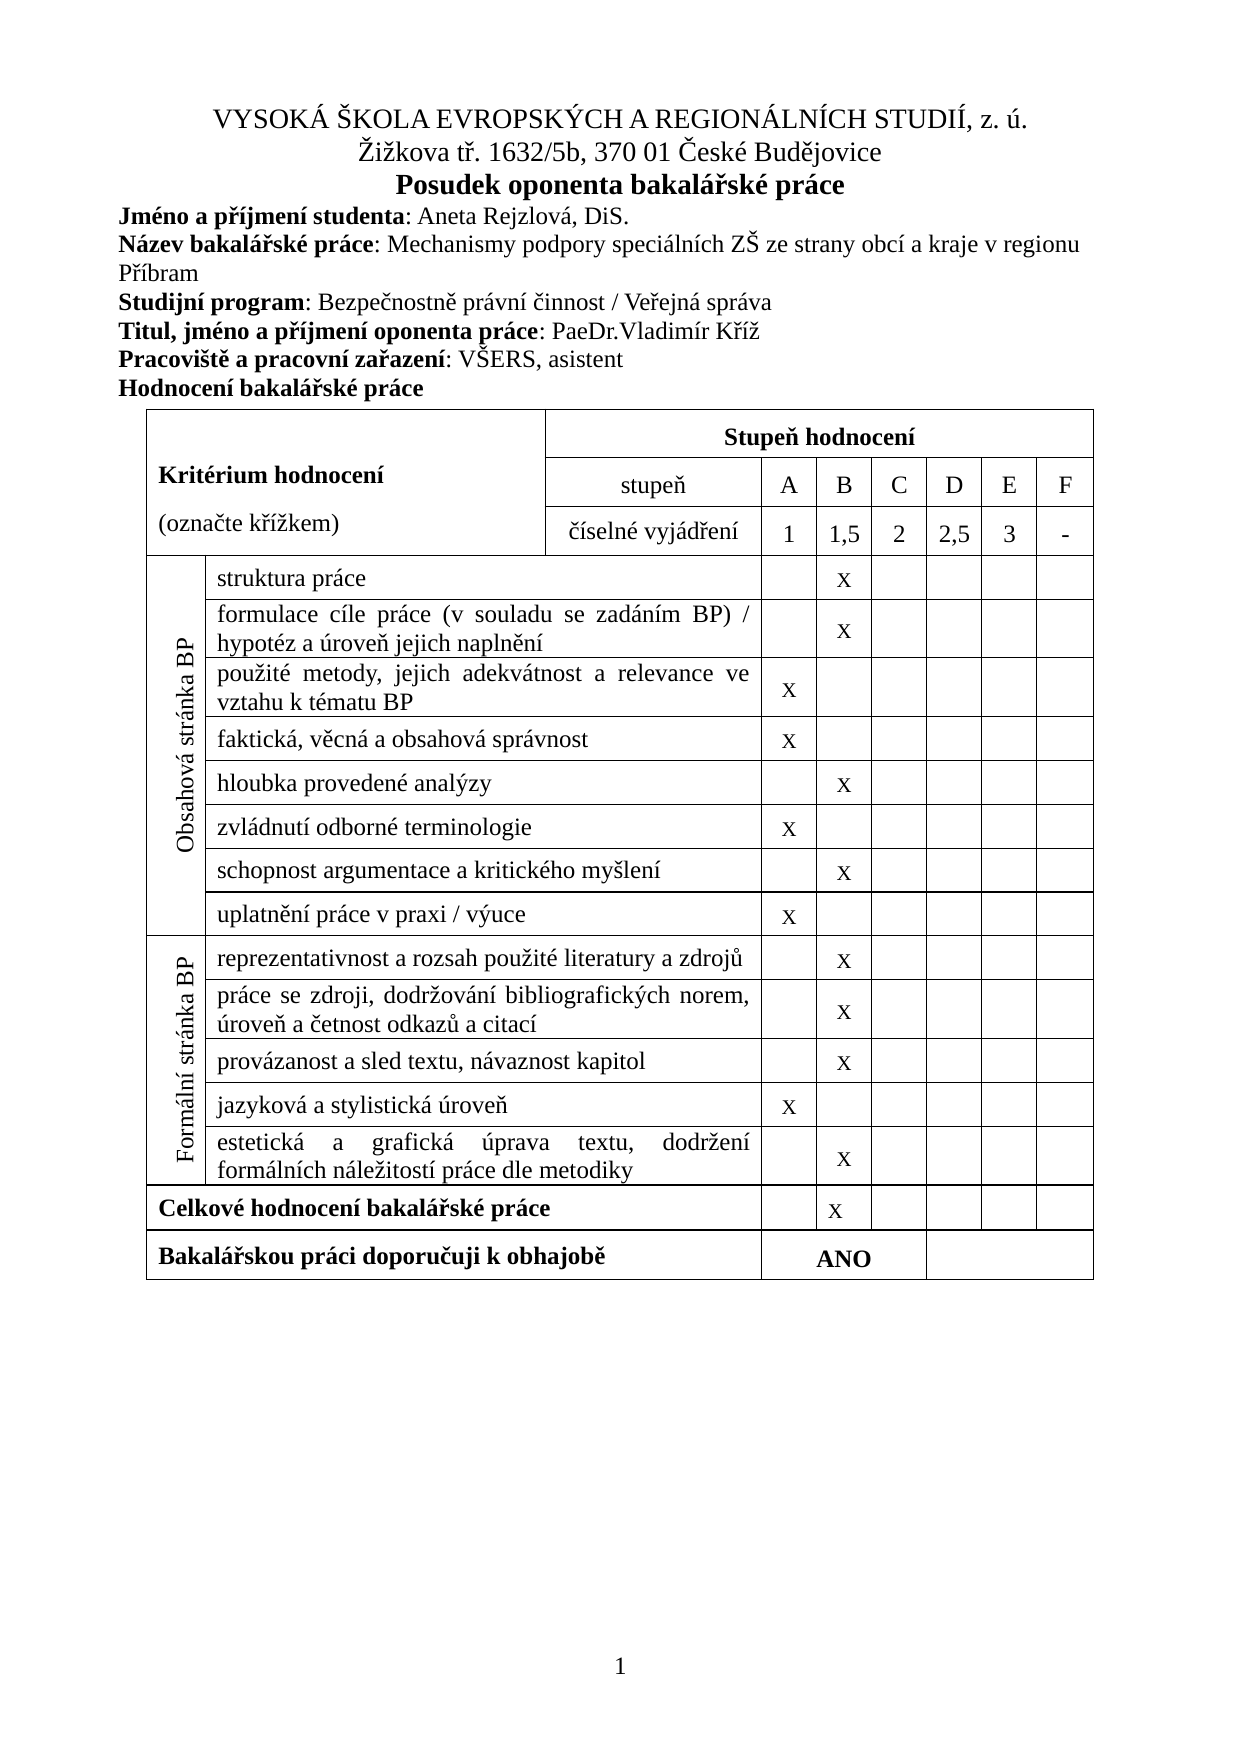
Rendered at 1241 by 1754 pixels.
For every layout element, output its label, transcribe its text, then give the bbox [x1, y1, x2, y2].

table_cell [872, 600, 926, 657]
table_cell [1037, 1127, 1093, 1184]
table_cell - [1037, 507, 1093, 554]
table_cell C [872, 458, 926, 506]
table_header Kritérium hodnocení (označte křížkem) [147, 410, 545, 554]
table_cell [982, 658, 1036, 716]
table_cell [1037, 556, 1093, 598]
table_cell [1037, 893, 1093, 935]
table_cell [762, 600, 816, 657]
table_cell [927, 980, 981, 1038]
table_cell [872, 1039, 926, 1082]
table_cell X [817, 761, 871, 803]
table_cell [872, 893, 926, 935]
table_cell [927, 761, 981, 803]
table_cell X [817, 1186, 871, 1229]
table_cell X [762, 717, 816, 759]
table_cell Formální stránka BP [147, 936, 205, 1184]
table_cell [982, 849, 1036, 891]
table_cell [1037, 600, 1093, 657]
table_cell [982, 936, 1036, 979]
table_cell [872, 761, 926, 803]
table_cell [927, 893, 981, 935]
table_cell [927, 658, 981, 716]
table_cell E [982, 458, 1036, 506]
table_cell [762, 1039, 816, 1082]
text VYSOKÁ ŠKOLA EVROPSKÝCH A REGIONÁLNÍCH STUDIÍ, z. ú. [118, 102, 1122, 135]
table_cell reprezentativnost a rozsah použité literatury a zdrojů [206, 936, 761, 979]
table_cell [872, 658, 926, 716]
table_cell [1037, 1083, 1093, 1126]
table_cell F [1037, 458, 1093, 506]
table_cell [872, 717, 926, 759]
table_cell A [762, 458, 816, 506]
table_cell formulace cíle práce (v souladu se zadáním BP) / hypotéz a úroveň jejich naplnění [206, 600, 761, 657]
table_cell [982, 556, 1036, 598]
table_cell [927, 805, 981, 847]
table_cell schopnost argumentace a kritického myšlení [206, 849, 761, 891]
table_cell [982, 761, 1036, 803]
table_cell [1037, 658, 1093, 716]
table_cell 2,5 [927, 507, 981, 554]
table_cell [927, 849, 981, 891]
table_cell [1037, 761, 1093, 803]
table_cell [1037, 1039, 1093, 1082]
table_cell [1037, 1186, 1093, 1229]
table_cell [1037, 849, 1093, 891]
text Posudek oponenta bakalářské práce [118, 167, 1122, 201]
table_cell práce se zdroji, dodržování bibliografických norem, úroveň a četnost odkazů a citací [206, 980, 761, 1038]
table_cell [817, 805, 871, 847]
table_cell X [817, 1127, 871, 1184]
table_cell [927, 1186, 981, 1229]
table_cell [872, 849, 926, 891]
table_cell [927, 1039, 981, 1082]
table_cell [762, 761, 816, 803]
table_cell X [817, 849, 871, 891]
table_cell X [762, 805, 816, 847]
table_cell [982, 1186, 1036, 1229]
table_cell [927, 556, 981, 598]
table_cell uplatnění práce v praxi / výuce [206, 893, 761, 935]
table_cell [927, 936, 981, 979]
table_cell [872, 980, 926, 1038]
table_cell [762, 849, 816, 891]
table_cell [927, 1083, 981, 1126]
table_cell [817, 658, 871, 716]
table_cell [762, 980, 816, 1038]
table_cell X [762, 658, 816, 716]
table_cell [762, 556, 816, 598]
table_cell [762, 1186, 816, 1229]
table_cell X [817, 556, 871, 598]
table_cell ANO [762, 1231, 926, 1279]
table_cell struktura práce [206, 556, 761, 598]
table_cell 3 [982, 507, 1036, 554]
table_cell [872, 556, 926, 598]
text Jméno a příjmení studenta: Aneta Rejzlová, DiS. [118, 201, 1122, 229]
table_cell stupeň [546, 458, 761, 506]
table_cell jazyková a stylistická úroveň [206, 1083, 761, 1126]
text Název bakalářské práce: Mechanismy podpory speciálních ZŠ ze strany obcí a kraje v regionu Příbram [118, 229, 1122, 287]
table_cell Obsahová stránka BP [147, 556, 205, 935]
table_cell [817, 1083, 871, 1126]
table_cell [982, 1083, 1036, 1126]
table_cell X [817, 936, 871, 979]
table_cell D [927, 458, 981, 506]
table_cell Bakalářskou práci doporučuji k obhajobě [147, 1231, 761, 1279]
table_cell faktická, věcná a obsahová správnost [206, 717, 761, 759]
text Žižkova tř. 1632/5b, 370 01 České Budějovice [118, 135, 1122, 167]
table_cell [762, 936, 816, 979]
table_cell [982, 980, 1036, 1038]
text Pracoviště a pracovní zařazení: VŠERS, asistent [118, 344, 1122, 373]
table_cell [1037, 980, 1093, 1038]
table_cell X [817, 1039, 871, 1082]
table_cell 1 [762, 507, 816, 554]
table_cell 1,5 [817, 507, 871, 554]
table_cell [872, 1083, 926, 1126]
table_cell provázanost a sled textu, návaznost kapitol [206, 1039, 761, 1082]
table_cell X [817, 600, 871, 657]
table_cell [817, 893, 871, 935]
table_cell X [762, 1083, 816, 1126]
table_cell [927, 600, 981, 657]
table_cell [927, 1127, 981, 1184]
table_cell [872, 1127, 926, 1184]
table_cell [927, 1231, 1093, 1279]
table_cell [982, 1039, 1036, 1082]
table_cell 2 [872, 507, 926, 554]
table_cell B [817, 458, 871, 506]
table_cell hloubka provedené analýzy [206, 761, 761, 803]
table_cell estetická a grafická úprava textu, dodržení formálních náležitostí práce dle metodiky [206, 1127, 761, 1184]
table_cell [817, 717, 871, 759]
table_cell [927, 717, 981, 759]
table_cell [872, 805, 926, 847]
text Studijní program: Bezpečnostně právní činnost / Veřejná správa [118, 287, 1122, 316]
text Titul, jméno a příjmení oponenta práce: PaeDr.Vladimír Kříž [118, 316, 1122, 344]
table_cell X [762, 893, 816, 935]
table_cell použité metody, jejich adekvátnost a relevance ve vztahu k tématu BP [206, 658, 761, 716]
table_cell [982, 893, 1036, 935]
table_cell [872, 936, 926, 979]
table_cell zvládnutí odborné terminologie [206, 805, 761, 847]
table_header Stupeň hodnocení [546, 410, 1093, 457]
table_cell [1037, 717, 1093, 759]
table_cell [982, 1127, 1036, 1184]
table_cell [872, 1186, 926, 1229]
table_cell X [817, 980, 871, 1038]
table_cell číselné vyjádření [546, 507, 761, 554]
table_cell [1037, 805, 1093, 847]
table_cell Celkové hodnocení bakalářské práce [147, 1186, 761, 1229]
table_cell [982, 600, 1036, 657]
table_cell [762, 1127, 816, 1184]
table_cell [1037, 936, 1093, 979]
text Hodnocení bakalářské práce [118, 373, 1122, 402]
table_cell [982, 805, 1036, 847]
table_cell [982, 717, 1036, 759]
